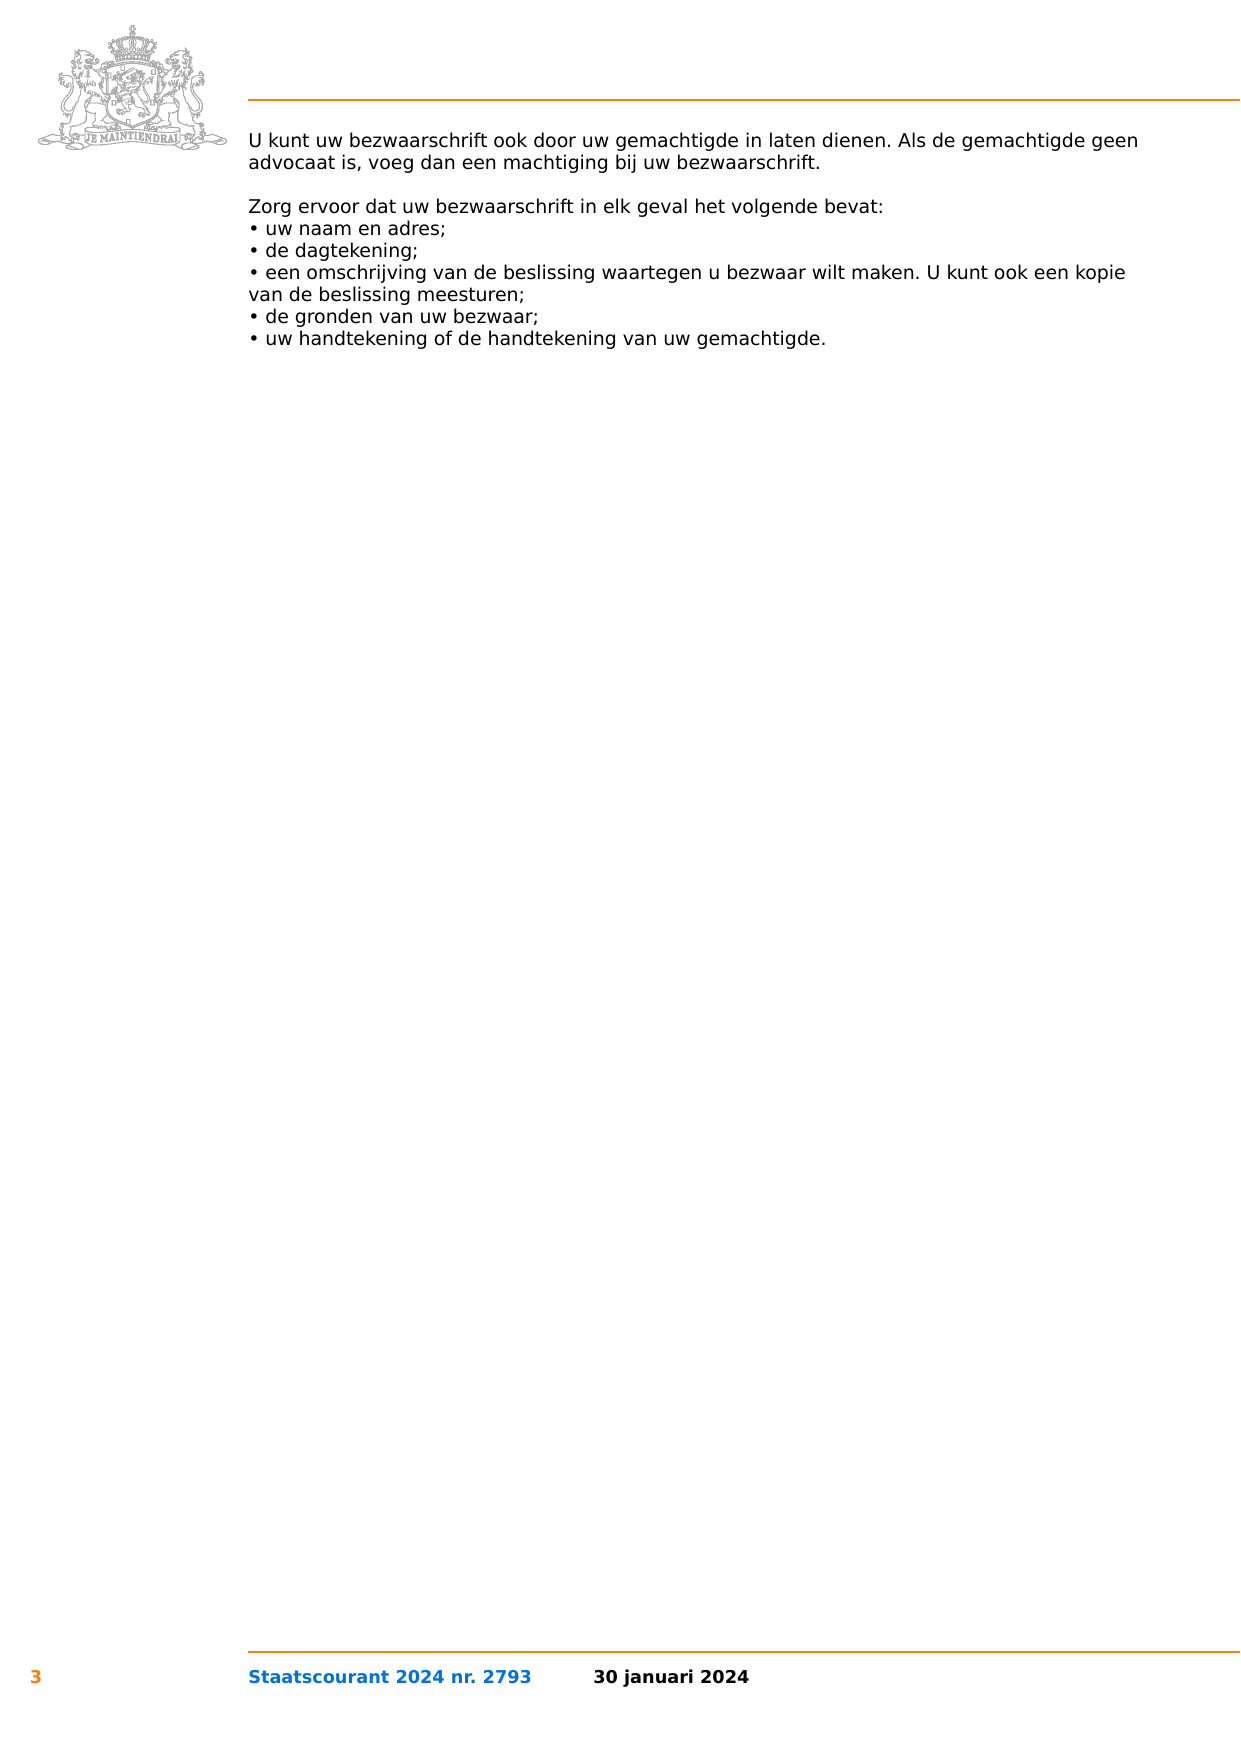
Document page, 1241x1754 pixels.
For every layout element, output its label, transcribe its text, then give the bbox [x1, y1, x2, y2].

text • uw handtekening of de handtekening van uw gemachtigde. [248, 328, 1163, 349]
text • een omschrijving van de beslissing waartegen u bezwaar wilt maken. U kunt ook een kopie van de beslissing meesturen; [248, 262, 1163, 306]
text • de gronden van uw bezwaar; [248, 306, 1163, 328]
text • de dagtekening; [248, 240, 1163, 262]
text U kunt uw bezwaarschrift ook door uw gemachtigde in laten dienen. Als de gemachtigde geen advocaat is, voeg dan een machtiging bij uw bezwaarschrift. [248, 130, 1163, 174]
text • uw naam en adres; [248, 218, 1163, 240]
picture [38, 25, 227, 150]
text Zorg ervoor dat uw bezwaarschrift in elk geval het volgende bevat: [248, 196, 1163, 218]
